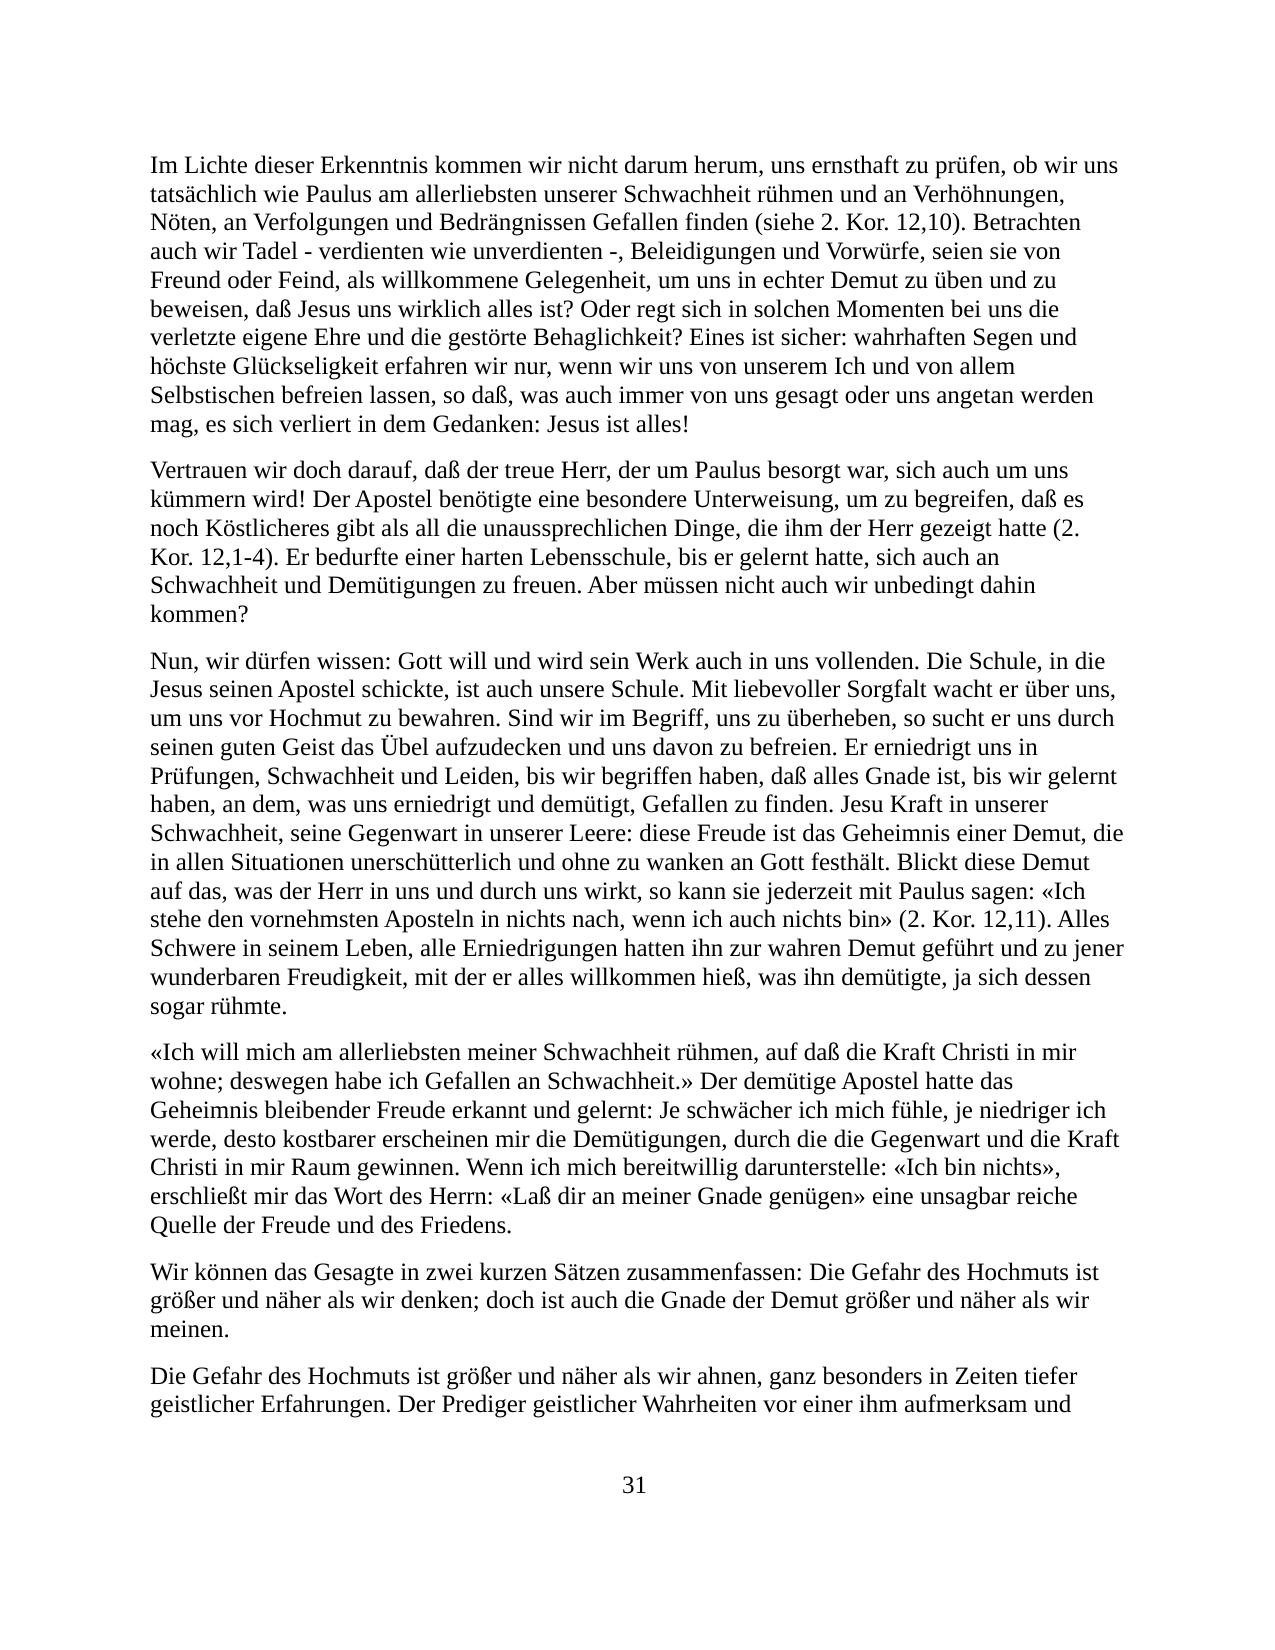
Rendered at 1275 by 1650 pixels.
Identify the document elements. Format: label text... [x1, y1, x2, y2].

text Vertrauen wir doch darauf, daß der treue Herr, der um Paulus besorgt war, sich auch um uns kümmern wird! Der Apostel benötigte eine besondere Unterweisung, um zu begreifen, daß es noch Köstlicheres gibt als all die unaussprechlichen Dinge, die ihm der Herr gezeigt hatte (2. Kor. 12,1-4). Er bedurfte einer harten Lebensschule, bis er gelernt hatte, sich auch an Schwachheit und Demütigungen zu freuen. Aber müssen nicht auch wir unbedingt dahin kommen? [150, 455, 1125, 628]
text «Ich will mich am allerliebsten meiner Schwachheit rühmen, auf daß die Kraft Christi in mir wohne; deswegen habe ich Gefallen an Schwachheit.» Der demütige Apostel hatte das Geheimnis bleibender Freude erkannt und gelernt: Je schwächer ich mich fühle, je niedriger ich werde, desto kostbarer erscheinen mir die Demütigungen, durch die die Gegenwart und die Kraft Christi in mir Raum gewinnen. Wenn ich mich bereitwillig darunterstelle: «Ich bin nichts», erschließt mir das Wort des Herrn: «Laß dir an meiner Gnade genügen» eine unsagbar reiche Quelle der Freude und des Friedens. [150, 1037, 1125, 1239]
text Nun, wir dürfen wissen: Gott will und wird sein Werk auch in uns vollenden. Die Schule, in die Jesus seinen Apostel schickte, ist auch unsere Schule. Mit liebevoller Sorgfalt wacht er über uns, um uns vor Hochmut zu bewahren. Sind wir im Begriff, uns zu überheben, so sucht er uns durch seinen guten Geist das Übel aufzudecken und uns davon zu befreien. Er erniedrigt uns in Prüfungen, Schwachheit und Leiden, bis wir begriffen haben, daß alles Gnade ist, bis wir gelernt haben, an dem, was uns erniedrigt und demütigt, Gefallen zu finden. Jesu Kraft in unserer Schwachheit, seine Gegenwart in unserer Leere: diese Freude ist das Geheimnis einer Demut, die in allen Situationen unerschütterlich und ohne zu wanken an Gott festhält. Blickt diese Demut auf das, was der Herr in uns und durch uns wirkt, so kann sie jederzeit mit Paulus sagen: «Ich stehe den vornehmsten Aposteln in nichts nach, wenn ich auch nichts bin» (2. Kor. 12,11). Alles Schwere in seinem Leben, alle Erniedrigungen hatten ihn zur wahren Demut geführt und zu jener wunderbaren Freudigkeit, mit der er alles willkommen hieß, was ihn demütigte, ja sich dessen sogar rühmte. [150, 646, 1125, 1019]
text Wir können das Gesagte in zwei kurzen Sätzen zusammenfassen: Die Gefahr des Hochmuts ist größer und näher als wir denken; doch ist auch die Gnade der Demut größer und näher als wir meinen. [150, 1257, 1125, 1343]
text Im Lichte dieser Erkenntnis kommen wir nicht darum herum, uns ernsthaft zu prüfen, ob wir uns tatsächlich wie Paulus am allerliebsten unserer Schwachheit rühmen und an Verhöhnungen, Nöten, an Verfolgungen und Bedrängnissen Gefallen finden (siehe 2. Kor. 12,10). Betrachten auch wir Tadel - verdienten wie unverdienten -, Beleidigungen und Vorwürfe, seien sie von Freund oder Feind, als willkommene Gelegenheit, um uns in echter Demut zu üben und zu beweisen, daß Jesus uns wirklich alles ist? Oder regt sich in solchen Momenten bei uns die verletzte eigene Ehre und die gestörte Behaglichkeit? Eines ist sicher: wahrhaften Segen und höchste Glückseligkeit erfahren wir nur, wenn wir uns von unserem Ich und von allem Selbstischen befreien lassen, so daß, was auch immer von uns gesagt oder uns angetan werden mag, es sich verliert in dem Gedanken: Jesus ist alles! [150, 150, 1125, 437]
text Die Gefahr des Hochmuts ist größer und näher als wir ahnen, ganz besonders in Zeiten tiefer geistlicher Erfahrungen. Der Prediger geistlicher Wahrheiten vor einer ihm aufmerksam und [150, 1361, 1125, 1418]
